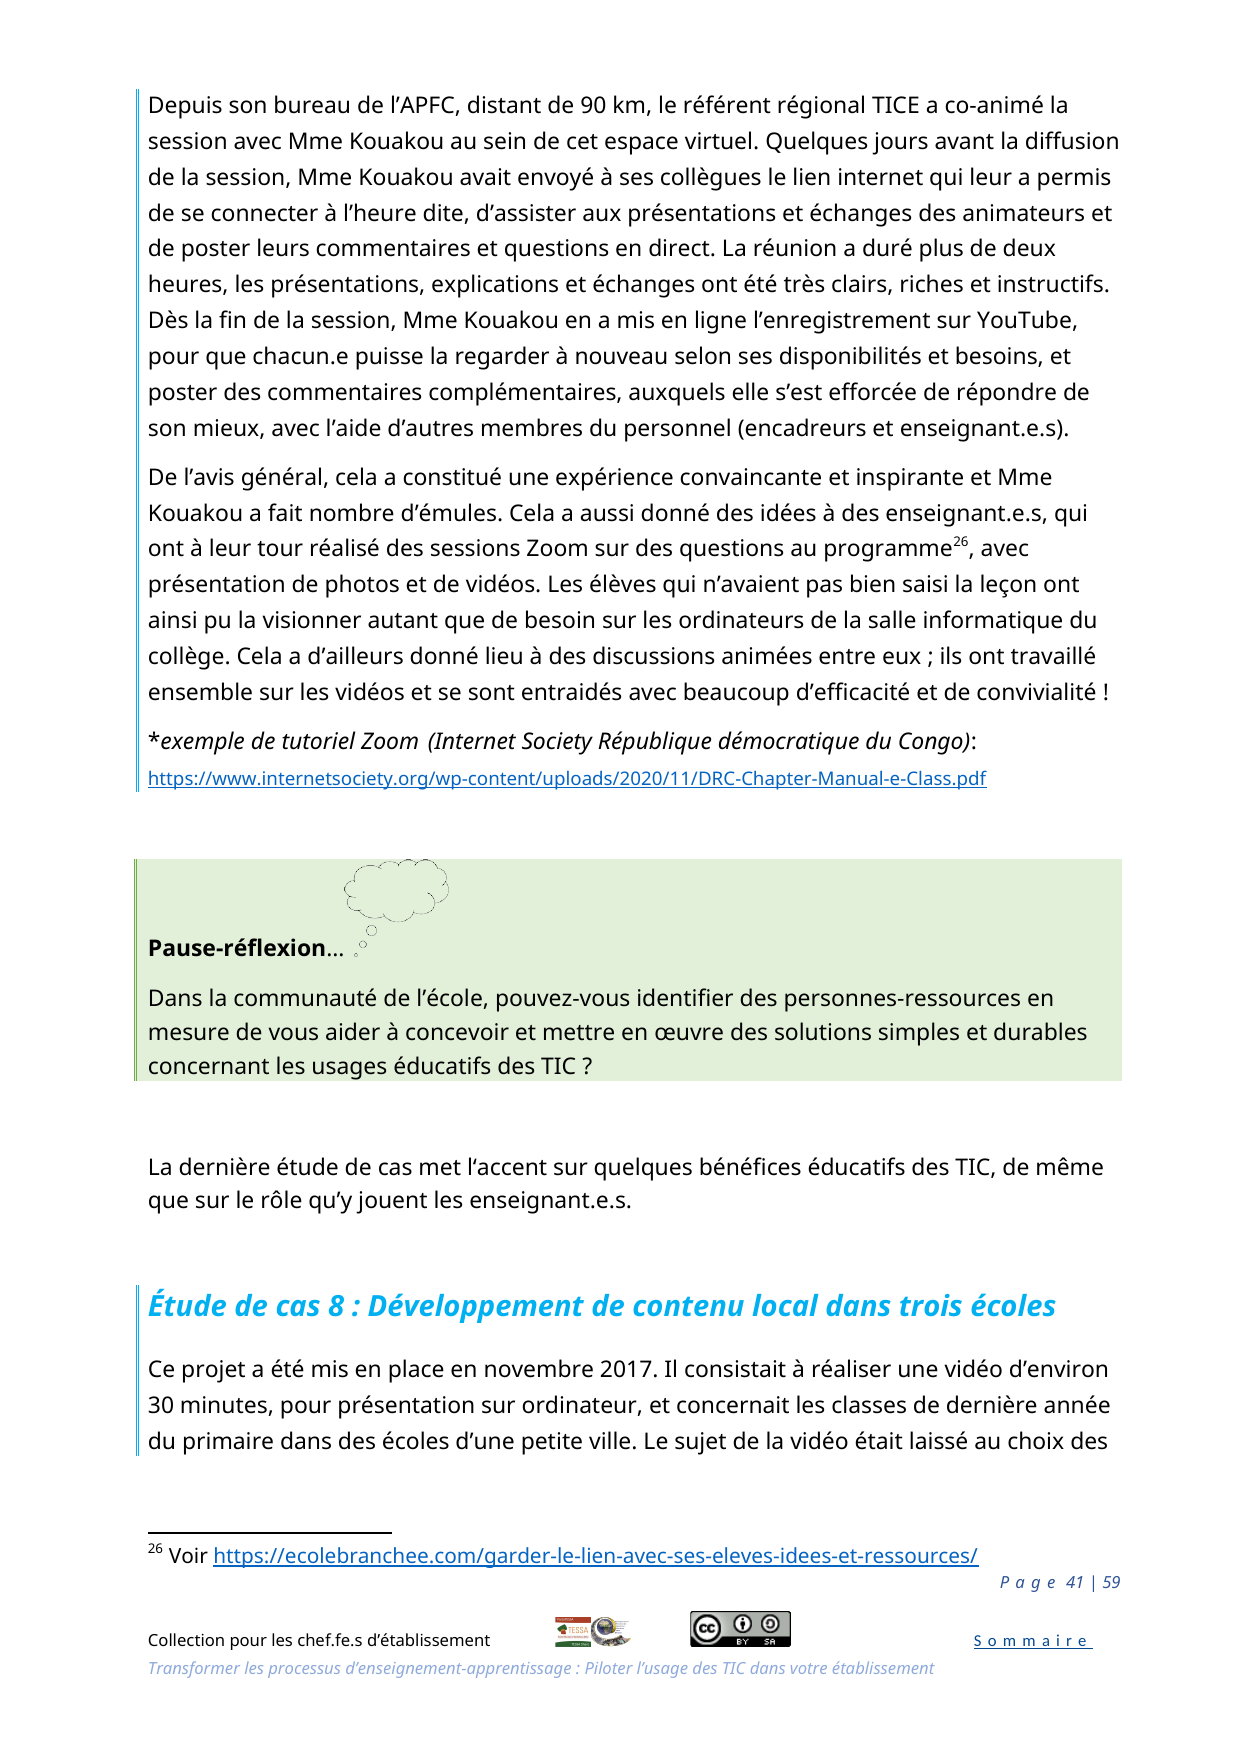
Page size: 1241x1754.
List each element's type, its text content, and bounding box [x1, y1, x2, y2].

text Depuis son bureau de l’APFC, distant de 90 km, le référent régional TICE a co-animé la session avec Mme Kouakou au sein de cet espace virtuel. Quelques jours avant la diffusion de la session, Mme Kouakou avait envoyé à ses collègues le lien internet qui leur a permis de se connecter à l’heure dite, d’assister aux présentations et échanges des animateurs et de poster leurs commentaires et questions en direct. La réunion a duré plus de deux heures, les présentations, explications et échanges ont été très clairs, riches et instructifs. Dès la fin de la session, Mme Kouakou en a mis en ligne l’enregistrement sur YouTube, pour que chacun.e puisse la regarder à nouveau selon ses disponibilités et besoins, et poster des commentaires complémentaires, auxquels elle s’est efforcée de répondre de son mieux, avec l’aide d’autres membres du personnel (encadreurs et enseignant.e.s). [148, 89, 1122, 443]
picture [344, 859, 449, 957]
subtitle Étude de cas 8 : Développement de contenu local dans trois écoles [139, 1285, 1122, 1325]
text De l’avis général, cela a constitué une expérience convaincante et inspirante et Mme Kouakou a fait nombre d’émules. Cela a aussi donné des idées à des enseignant.e.s, qui ont à leur tour réalisé des sessions Zoom sur des questions au programme, avec présentation de photos et de vidéos. Les élèves qui n’avaient pas bien saisi la leçon ont ainsi pu la visionner autant que de besoin sur les ordinateurs de la salle informatique du collège. Cela a d’ailleurs donné lieu à des discussions animées entre eux ; ils ont travaillé ensemble sur les vidéos et se sont entraidés avec beaucoup d’efficacité et de convivialité ! [139, 461, 1122, 707]
text *exemple de tutoriel Zoom (Internet Society République démocratique du Congo): https://www.internetsociety.org/wp-content/uploads/2020/11/DRC-Chapter-Manual-e-Class.pdf [139, 724, 1122, 792]
text Voir https://ecolebranchee.com/garder-le-lien-avec-ses-eleves-idees-et-ressources/ [148, 1539, 1122, 1570]
text Pause-réflexion… [137, 859, 1122, 963]
text La dernière étude de cas met l‘accent sur quelques bénéfices éducatifs des TIC, de même que sur le rôle qu’y jouent les enseignant.e.s. [148, 1150, 1122, 1215]
text Ce projet a été mis en place en novembre 2017. Il consistait à réaliser une vidéo d’environ 30 minutes, pour présentation sur ordinateur, et concernait les classes de dernière année du primaire dans des écoles d’une petite ville. Le sujet de la vidéo était laissé au choix des [139, 1353, 1122, 1456]
text Dans la communauté de l’école, pouvez-vous identifier des personnes-ressources en mesure de vous aider à concevoir et mettre en œuvre des solutions simples et durables concernant les usages éducatifs des TIC ? [137, 982, 1122, 1081]
picture [555, 1617, 631, 1647]
picture [690, 1611, 791, 1647]
